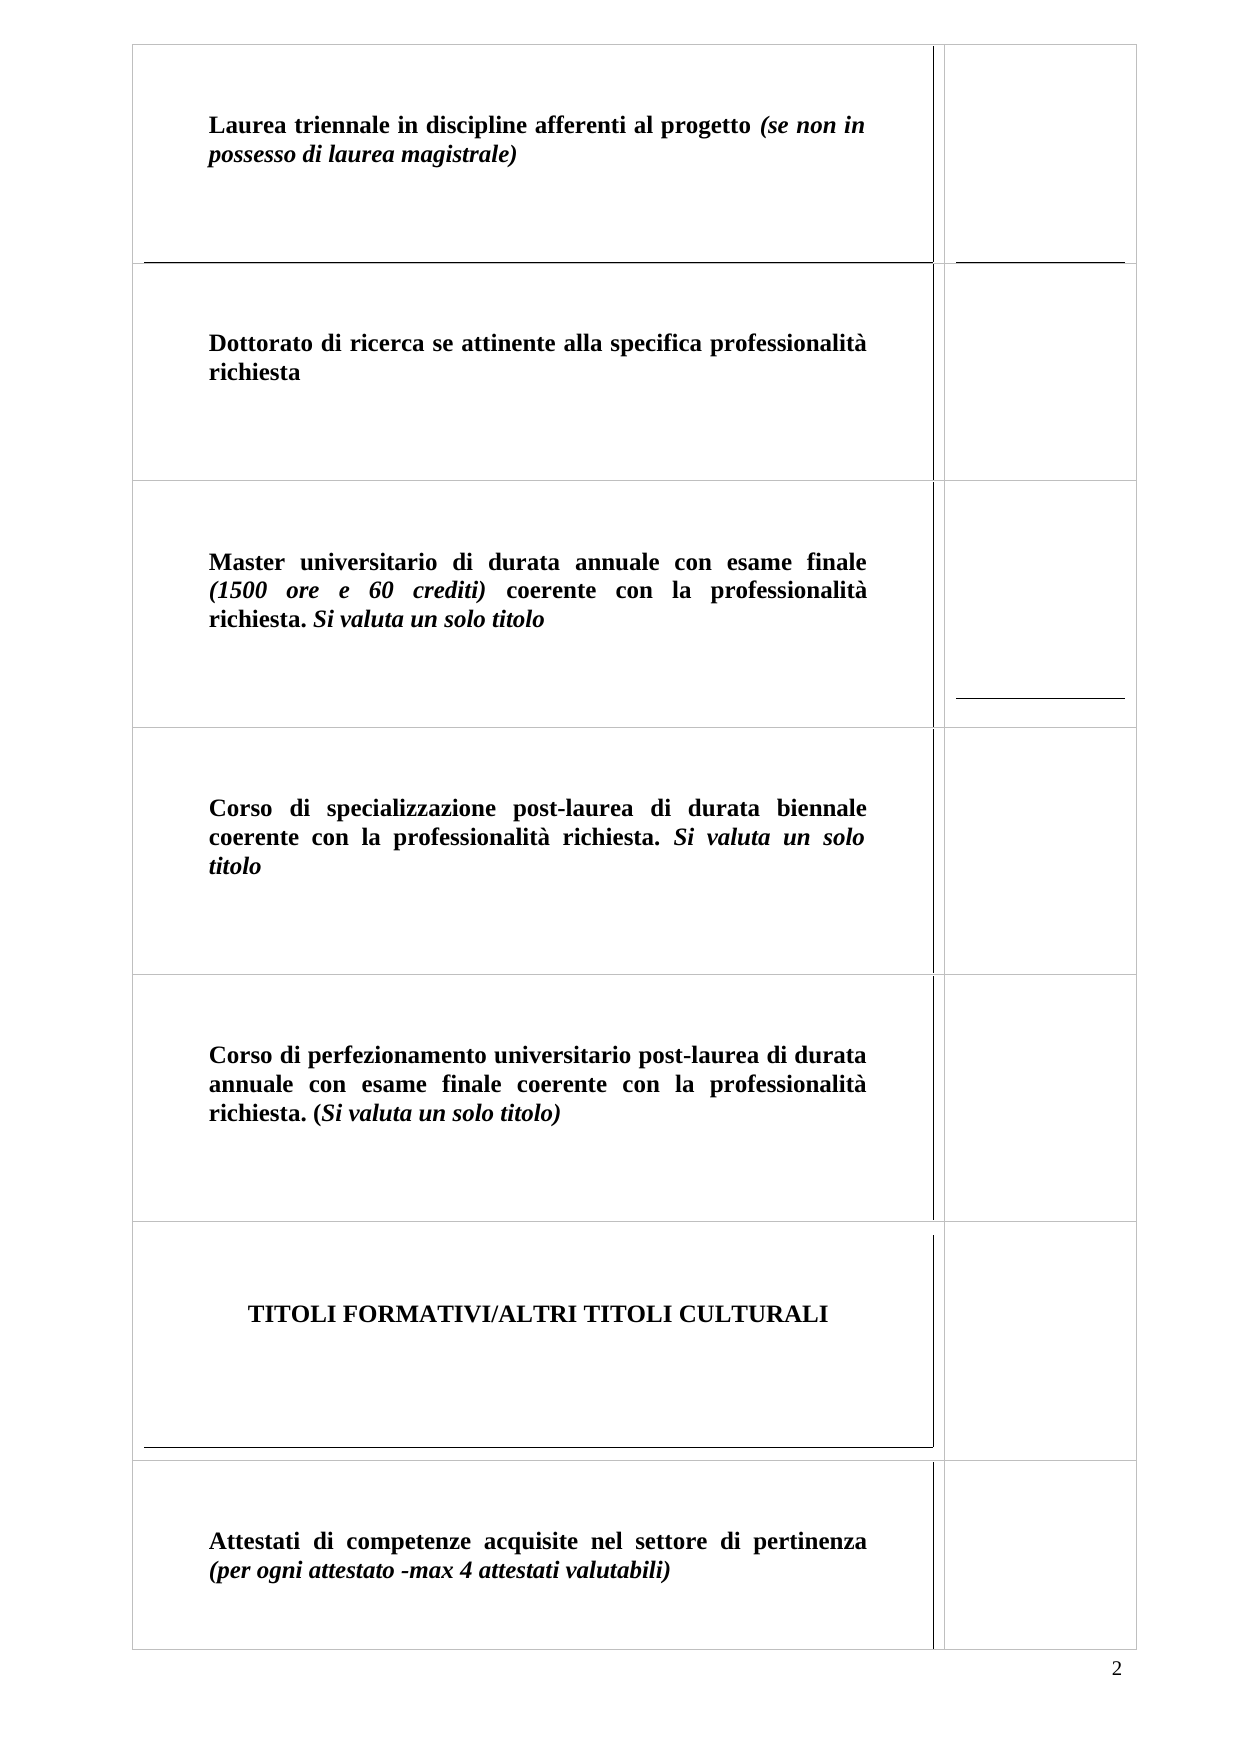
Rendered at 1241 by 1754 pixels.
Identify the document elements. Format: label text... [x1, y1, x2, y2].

table_cell [133, 45, 144, 262]
table_cell [957, 1462, 1124, 1648]
table_cell [933, 45, 944, 262]
table_cell [945, 975, 956, 1221]
table_cell Corso di specializzazione post-laurea di durata biennale coerente con la professionalità richiesta. Si valuta un solo titolo [145, 729, 932, 973]
table_cell [934, 264, 944, 480]
table_cell Master universitario di durata annuale con esame finale (1500 ore e 60 crediti) coerente con la professionalità richiesta. Si valuta un solo titolo [145, 483, 932, 726]
table_cell [957, 976, 1124, 1220]
table_cell [933, 728, 944, 974]
table_cell Attestati di competenze acquisite nel settore di pertinenza (per ogni attestato -max 4 attestati valutabili) [145, 1462, 932, 1648]
table_cell [1125, 975, 1136, 1221]
table_cell [1125, 45, 1136, 262]
table_cell [945, 1222, 1136, 1460]
table_cell [957, 1223, 1124, 1438]
table_cell [945, 481, 1136, 727]
table_cell [957, 483, 1124, 697]
table_cell [133, 728, 144, 974]
table_cell [1125, 1461, 1136, 1649]
table_cell [957, 729, 1124, 944]
table_cell [945, 728, 1136, 974]
table_cell [945, 45, 956, 262]
table_cell Corso di perfezionamento universitario post-laurea di durata annuale con esame finale coerente con la professionalità richiesta. (Si valuta un solo titolo) [145, 976, 932, 1220]
table_cell TITOLI FORMATIVI/ALTRI TITOLI CULTURALI [133, 1222, 944, 1460]
table_cell [133, 264, 144, 480]
table_cell [945, 1461, 956, 1649]
table_cell [957, 265, 1124, 451]
table_cell [957, 46, 1124, 261]
table_cell [945, 264, 1136, 480]
table_cell Laurea triennale in discipline afferenti al progetto (se non in possesso di laurea magistrale) [145, 46, 932, 261]
table_cell Dottorato di ricerca se attinente alla specifica professionalità richiesta [145, 265, 932, 479]
